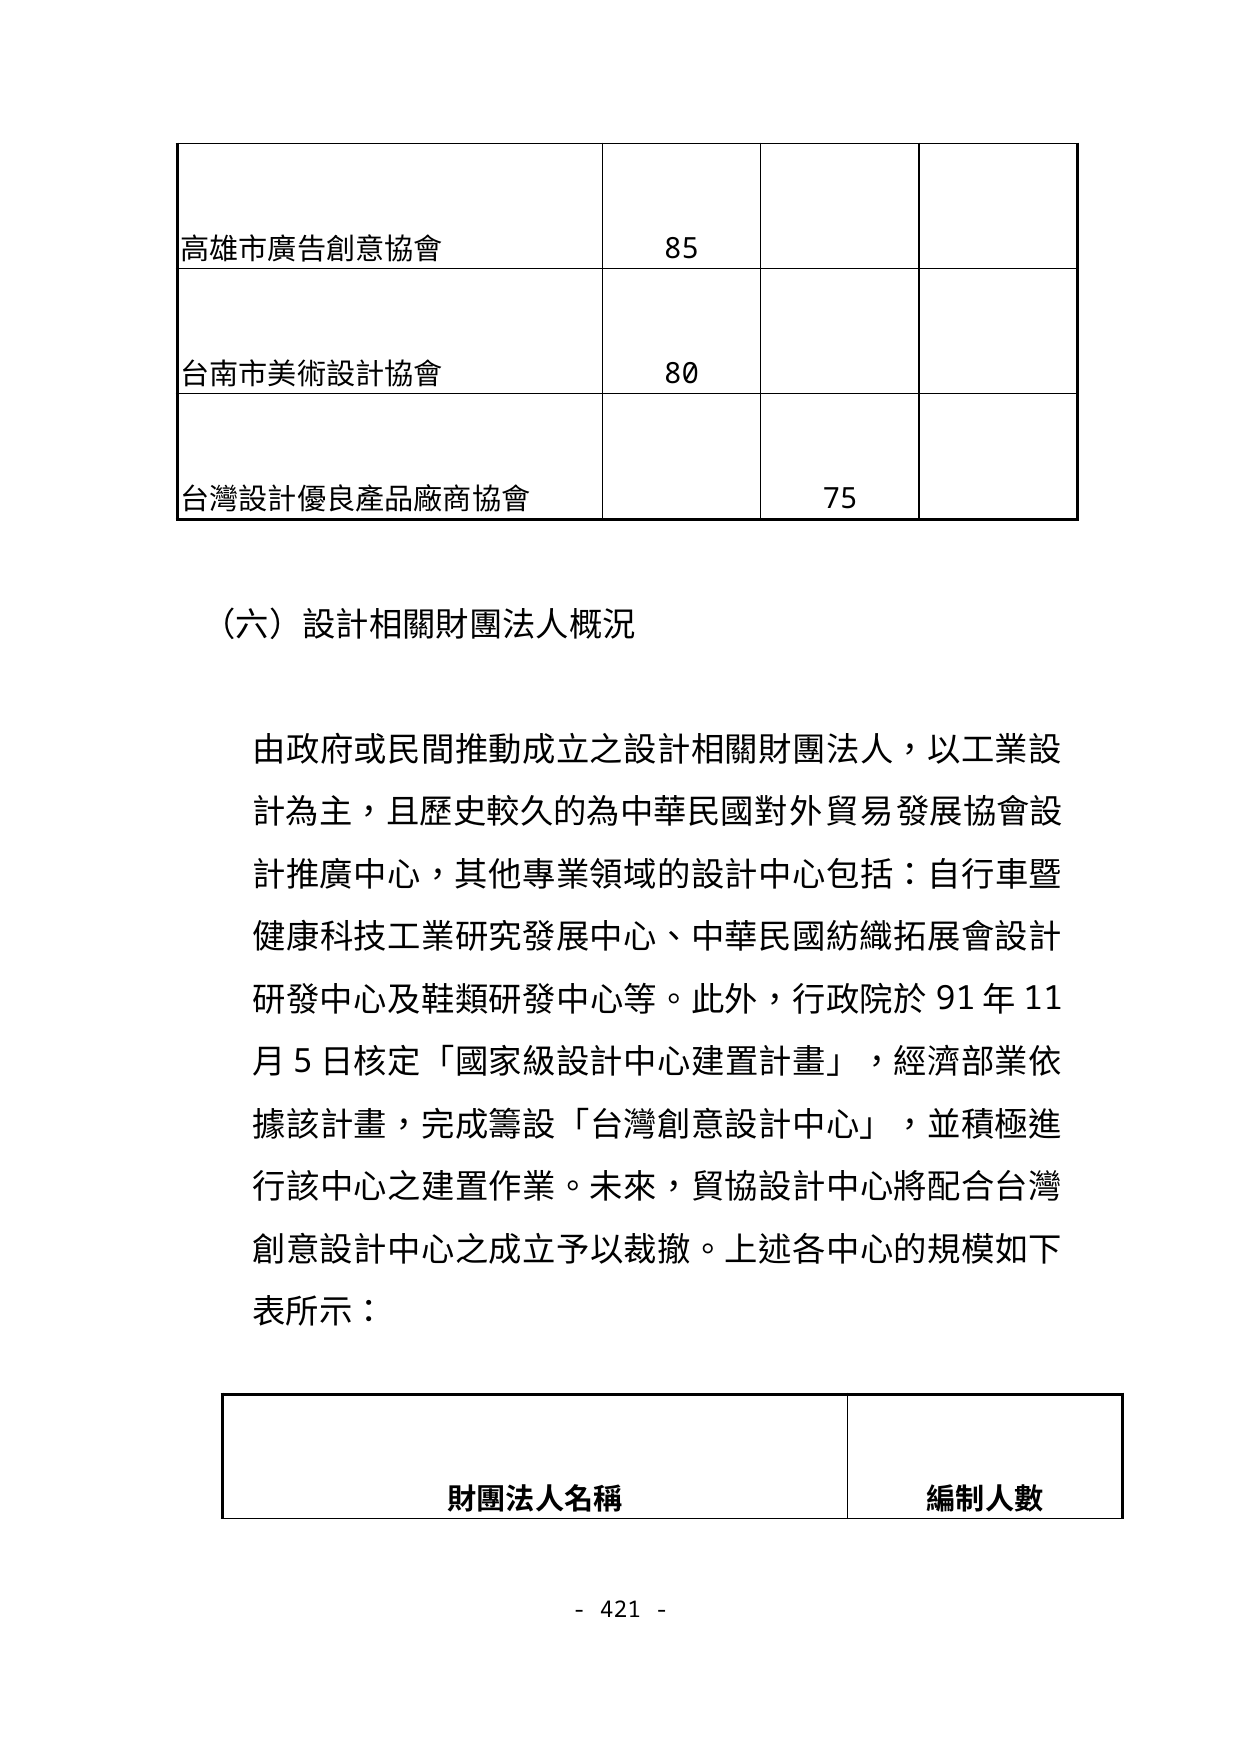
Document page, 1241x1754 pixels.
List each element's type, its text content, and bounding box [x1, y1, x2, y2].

table_cell [920, 144, 1076, 268]
table_cell 台南市美術設計協會 [179, 269, 602, 393]
table_cell 台灣設計優良產品廠商協會 [179, 394, 602, 518]
table_cell [920, 394, 1076, 518]
table_cell [761, 269, 918, 393]
table_cell 80 [603, 269, 760, 393]
text （六）設計相關財團法人概況 [202, 580, 1063, 643]
table_cell [920, 269, 1076, 393]
table_cell 85 [603, 144, 760, 268]
text 由政府或民間推動成立之設計相關財團法人，以工業設計為主，且歷史較久的為中華民國對外貿易發展協會設計推廣中心，其他專業領域的設計中心包括：自行車暨健康科技工業研究發展中心、中華民國紡織拓展會設計研發中心及鞋類研發中心等。此外，行政院於91年11月5日核定「國家級設計中心建置計畫」，經濟部業依據該計畫，完成籌設「台灣創意設計中心」，並積極進行該中心之建置作業。未來，貿協設計中心將配合台灣創意設計中心之成立予以裁撤。上述各中心的規模如下表所示： [252, 705, 1063, 1330]
table_cell 75 [761, 394, 918, 518]
table_cell 高雄市廣告創意協會 [179, 144, 602, 268]
table_header 財團法人名稱 [224, 1396, 847, 1518]
table_header 編制人數 [848, 1396, 1121, 1518]
table_cell [761, 144, 918, 268]
table_cell [603, 394, 760, 518]
